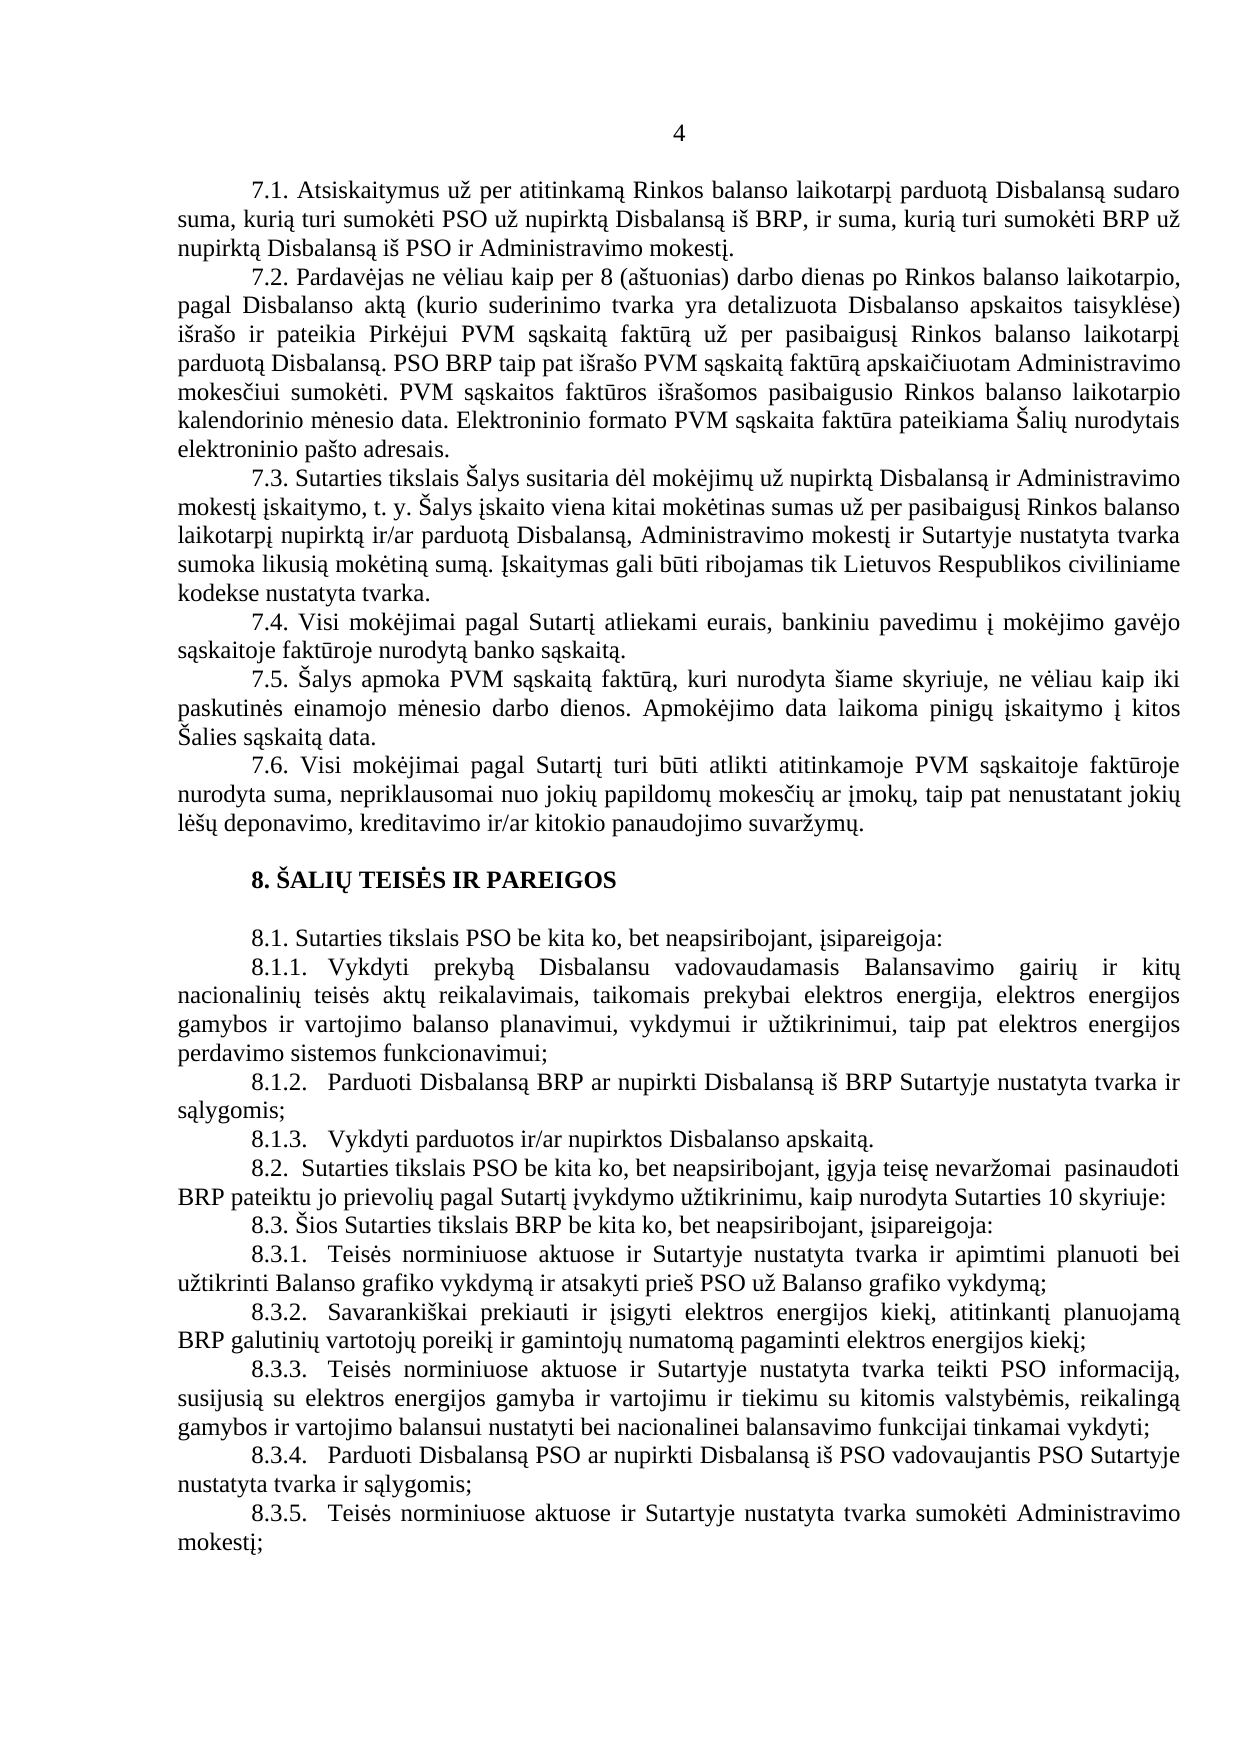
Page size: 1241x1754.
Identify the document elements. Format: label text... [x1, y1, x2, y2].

text 8.1. Sutarties tikslais PSO be kita ko, bet neapsiribojant, įsipareigoja: [177, 923, 1181, 952]
text 7.1. Atsiskaitymus už per atitinkamą Rinkos balanso laikotarpį parduotą Disbalansą sudaro suma, kurią turi sumokėti PSO už nupirktą Disbalansą iš BRP, ir suma, kurią turi sumokėti BRP už nupirktą Disbalansą iš PSO ir Administravimo mokestį. [177, 176, 1181, 262]
text 8.1.1. Vykdyti prekybą Disbalansu vadovaudamasis Balansavimo gairių ir kitų nacionalinių teisės aktų reikalavimais, taikomais prekybai elektros energija, elektros energijos gamybos ir vartojimo balanso planavimui, vykdymui ir užtikrinimui, taip pat elektros energijos perdavimo sistemos funkcionavimui; [177, 952, 1181, 1067]
text 8.1.3. Vykdyti parduotos ir/ar nupirktos Disbalanso apskaitą. [177, 1124, 1181, 1153]
text 7.6. Visi mokėjimai pagal Sutartį turi būti atlikti atitinkamoje PVM sąskaitoje faktūroje nurodyta suma, nepriklausomai nuo jokių papildomų mokesčių ar įmokų, taip pat nenustatant jokių lėšų deponavimo, kreditavimo ir/ar kitokio panaudojimo suvaržymų. [177, 751, 1181, 837]
text 7.2. Pardavėjas ne vėliau kaip per 8 (aštuonias) darbo dienas po Rinkos balanso laikotarpio, pagal Disbalanso aktą (kurio suderinimo tvarka yra detalizuota Disbalanso apskaitos taisyklėse) išrašo ir pateikia Pirkėjui PVM sąskaitą faktūrą už per pasibaigusį Rinkos balanso laikotarpį parduotą Disbalansą. PSO BRP taip pat išrašo PVM sąskaitą faktūrą apskaičiuotam Administravimo mokesčiui sumokėti. PVM sąskaitos faktūros išrašomos pasibaigusio Rinkos balanso laikotarpio kalendorinio mėnesio data. Elektroninio formato PVM sąskaita faktūra pateikiama Šalių nurodytais elektroninio pašto adresais. [177, 262, 1181, 463]
text 8.1.2. Parduoti Disbalansą BRP ar nupirkti Disbalansą iš BRP Sutartyje nustatyta tvarka ir sąlygomis; [177, 1067, 1181, 1124]
text 8. ŠALIŲ TEISĖS IR PAREIGOS [177, 866, 1181, 894]
text 7.3. Sutarties tikslais Šalys susitaria dėl mokėjimų už nupirktą Disbalansą ir Administravimo mokestį įskaitymo, t. y. Šalys įskaito viena kitai mokėtinas sumas už per pasibaigusį Rinkos balanso laikotarpį nupirktą ir/ar parduotą Disbalansą, Administravimo mokestį ir Sutartyje nustatyta tvarka sumoka likusią mokėtiną sumą. Įskaitymas gali būti ribojamas tik Lietuvos Respublikos civiliniame kodekse nustatyta tvarka. [177, 463, 1181, 607]
text 8.3.5. Teisės norminiuose aktuose ir Sutartyje nustatyta tvarka sumokėti Administravimo mokestį; [177, 1498, 1181, 1556]
text 7.4. Visi mokėjimai pagal Sutartį atliekami eurais, bankiniu pavedimu į mokėjimo gavėjo sąskaitoje faktūroje nurodytą banko sąskaitą. [177, 607, 1181, 664]
text 7.5. Šalys apmoka PVM sąskaitą faktūrą, kuri nurodyta šiame skyriuje, ne vėliau kaip iki paskutinės einamojo mėnesio darbo dienos. Apmokėjimo data laikoma pinigų įskaitymo į kitos Šalies sąskaitą data. [177, 664, 1181, 751]
text 8.3.2. Savarankiškai prekiauti ir įsigyti elektros energijos kiekį, atitinkantį planuojamą BRP galutinių vartotojų poreikį ir gamintojų numatomą pagaminti elektros energijos kiekį; [177, 1297, 1181, 1354]
text 8.3. Šios Sutarties tikslais BRP be kita ko, bet neapsiribojant, įsipareigoja: [177, 1211, 1181, 1239]
text 8.3.4. Parduoti Disbalansą PSO ar nupirkti Disbalansą iš PSO vadovaujantis PSO Sutartyje nustatyta tvarka ir sąlygomis; [177, 1441, 1181, 1498]
text 8.3.1. Teisės norminiuose aktuose ir Sutartyje nustatyta tvarka ir apimtimi planuoti bei užtikrinti Balanso grafiko vykdymą ir atsakyti prieš PSO už Balanso grafiko vykdymą; [177, 1239, 1181, 1297]
text 8.3.3. Teisės norminiuose aktuose ir Sutartyje nustatyta tvarka teikti PSO informaciją, susijusią su elektros energijos gamyba ir vartojimu ir tiekimu su kitomis valstybėmis, reikalingą gamybos ir vartojimo balansui nustatyti bei nacionalinei balansavimo funkcijai tinkamai vykdyti; [177, 1354, 1181, 1441]
text 8.2. Sutarties tikslais PSO be kita ko, bet neapsiribojant, įgyja teisę nevaržomai pasinaudoti BRP pateiktu jo prievolių pagal Sutartį įvykdymo užtikrinimu, kaip nurodyta Sutarties 10 skyriuje: [177, 1153, 1181, 1211]
